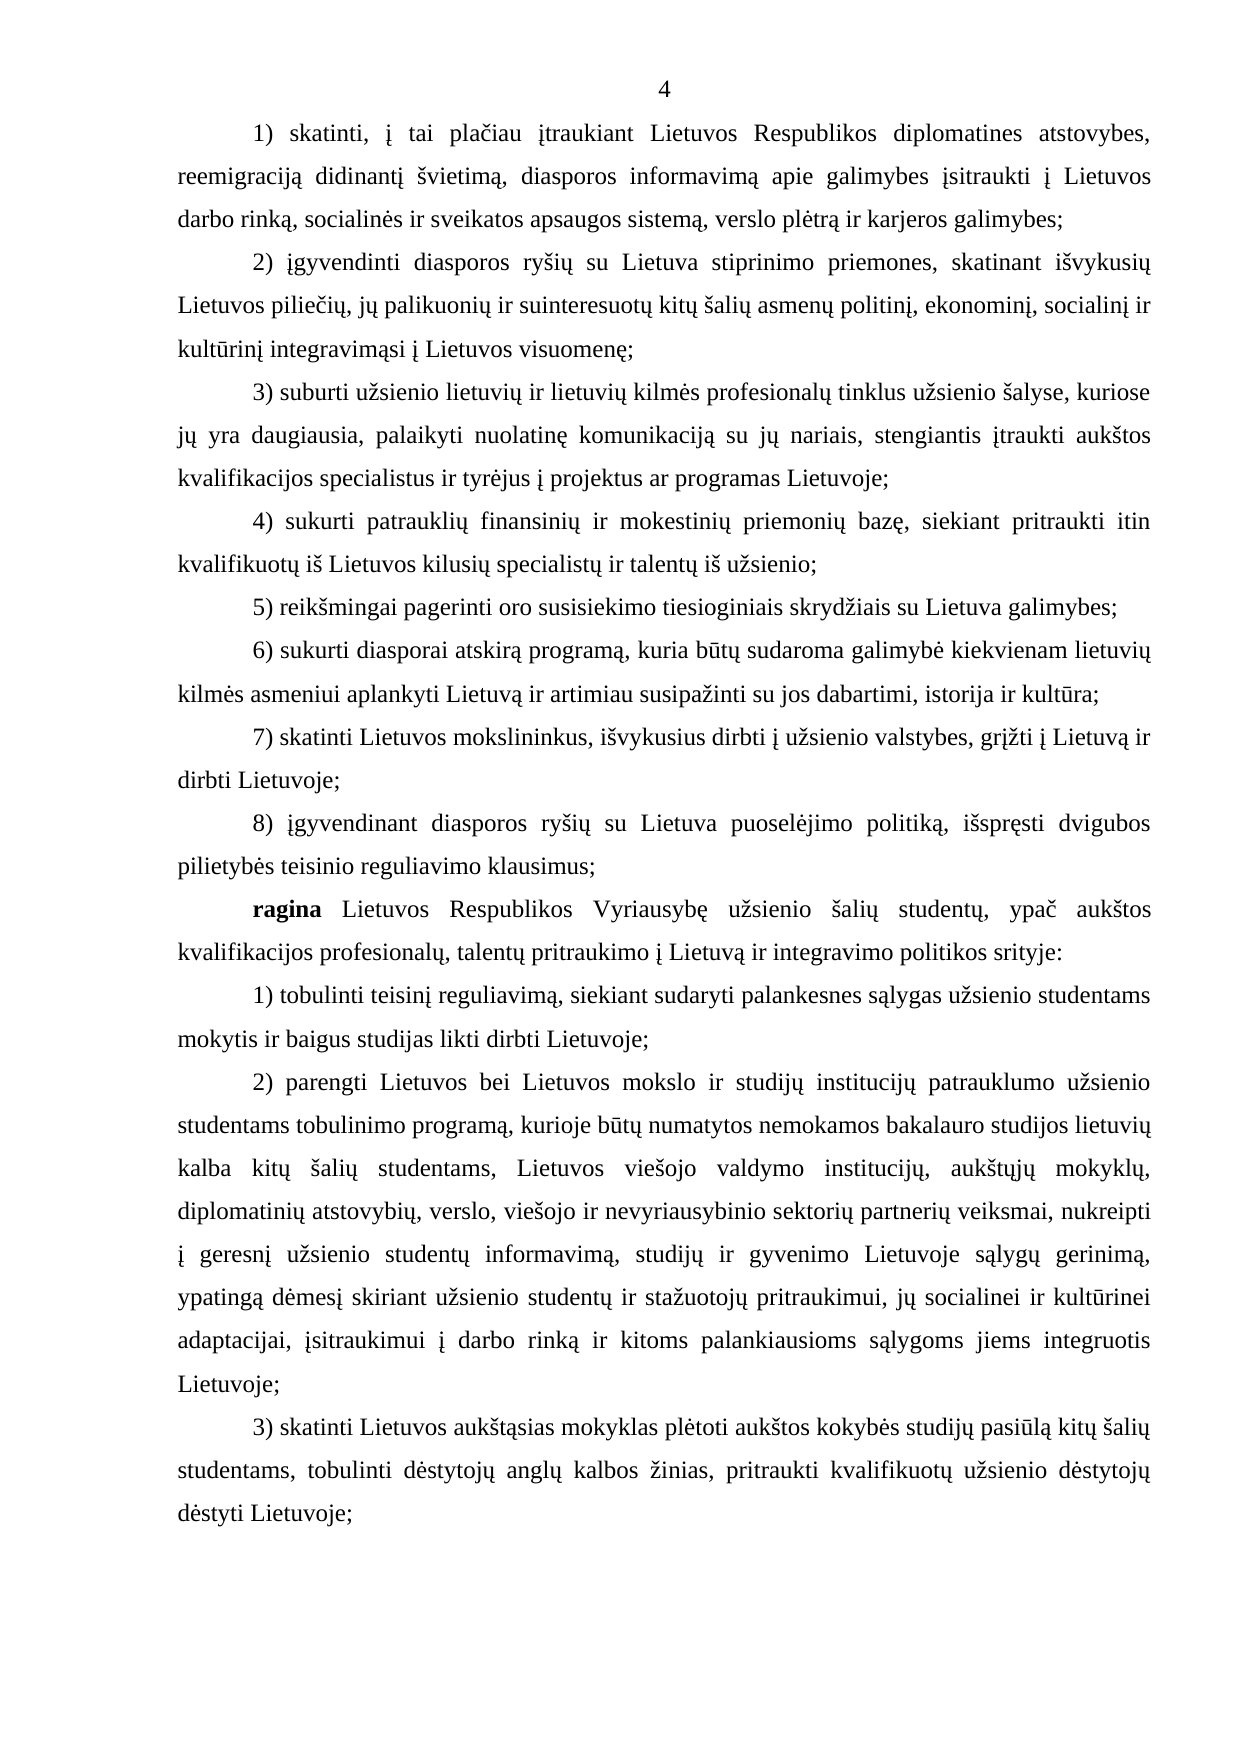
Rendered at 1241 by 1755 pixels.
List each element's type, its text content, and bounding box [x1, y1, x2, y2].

text 6) sukurti diasporai atskirą programą, kuria būtų sudaroma galimybė kiekvienam lietuvių kilmės asmeniui aplankyti Lietuvą ir artimiau susipažinti su jos dabartimi, istorija ir kultūra; [177, 636, 1152, 707]
text 2) parengti Lietuvos bei Lietuvos mokslo ir studijų institucijų patrauklumo užsienio studentams tobulinimo programą, kurioje būtų numatytos nemokamos bakalauro studijos lietuvių kalba kitų šalių studentams, Lietuvos viešojo valdymo institucijų, aukštųjų mokyklų, diplomatinių atstovybių, verslo, viešojo ir nevyriausybinio sektorių partnerių veiksmai, nukreipti į geresnį užsienio studentų informavimą, studijų ir gyvenimo Lietuvoje sąlygų gerinimą, ypatingą dėmesį skiriant užsienio studentų ir stažuotojų pritraukimui, jų socialinei ir kultūrinei adaptacijai, įsitraukimui į darbo rinką ir kitoms palankiausioms sąlygoms jiems integruotis Lietuvoje; [177, 1067, 1152, 1397]
text 8) įgyvendinant diasporos ryšių su Lietuva puoselėjimo politiką, išspręsti dvigubos pilietybės teisinio reguliavimo klausimus; [177, 808, 1152, 880]
text 5) reikšmingai pagerinti oro susisiekimo tiesioginiais skrydžiais su Lietuva galimybes; [177, 592, 1152, 621]
text 3) skatinti Lietuvos aukštąsias mokyklas plėtoti aukštos kokybės studijų pasiūlą kitų šalių studentams, tobulinti dėstytojų anglų kalbos žinias, pritraukti kvalifikuotų užsienio dėstytojų dėstyti Lietuvoje; [177, 1412, 1152, 1527]
text 1) skatinti, į tai plačiau įtraukiant Lietuvos Respublikos diplomatines atstovybes, reemigraciją didinantį švietimą, diasporos informavimą apie galimybes įsitraukti į Lietuvos darbo rinką, socialinės ir sveikatos apsaugos sistemą, verslo plėtrą ir karjeros galimybes; [177, 118, 1152, 233]
text ragina Lietuvos Respublikos Vyriausybę užsienio šalių studentų, ypač aukštos kvalifikacijos profesionalų, talentų pritraukimo į Lietuvą ir integravimo politikos srityje: [177, 894, 1152, 966]
text 2) įgyvendinti diasporos ryšių su Lietuva stiprinimo priemones, skatinant išvykusių Lietuvos piliečių, jų palikuonių ir suinteresuotų kitų šalių asmenų politinį, ekonominį, socialinį ir kultūrinį integravimąsi į Lietuvos visuomenę; [177, 247, 1152, 362]
text 7) skatinti Lietuvos mokslininkus, išvykusius dirbti į užsienio valstybes, grįžti į Lietuvą ir dirbti Lietuvoje; [177, 722, 1152, 794]
text 4) sukurti patrauklių finansinių ir mokestinių priemonių bazę, siekiant pritraukti itin kvalifikuotų iš Lietuvos kilusių specialistų ir talentų iš užsienio; [177, 506, 1152, 578]
text 1) tobulinti teisinį reguliavimą, siekiant sudaryti palankesnes sąlygas užsienio studentams mokytis ir baigus studijas likti dirbti Lietuvoje; [177, 981, 1152, 1052]
text 3) suburti užsienio lietuvių ir lietuvių kilmės profesionalų tinklus užsienio šalyse, kuriose jų yra daugiausia, palaikyti nuolatinę komunikaciją su jų nariais, stengiantis įtraukti aukštos kvalifikacijos specialistus ir tyrėjus į projektus ar programas Lietuvoje; [177, 377, 1152, 492]
